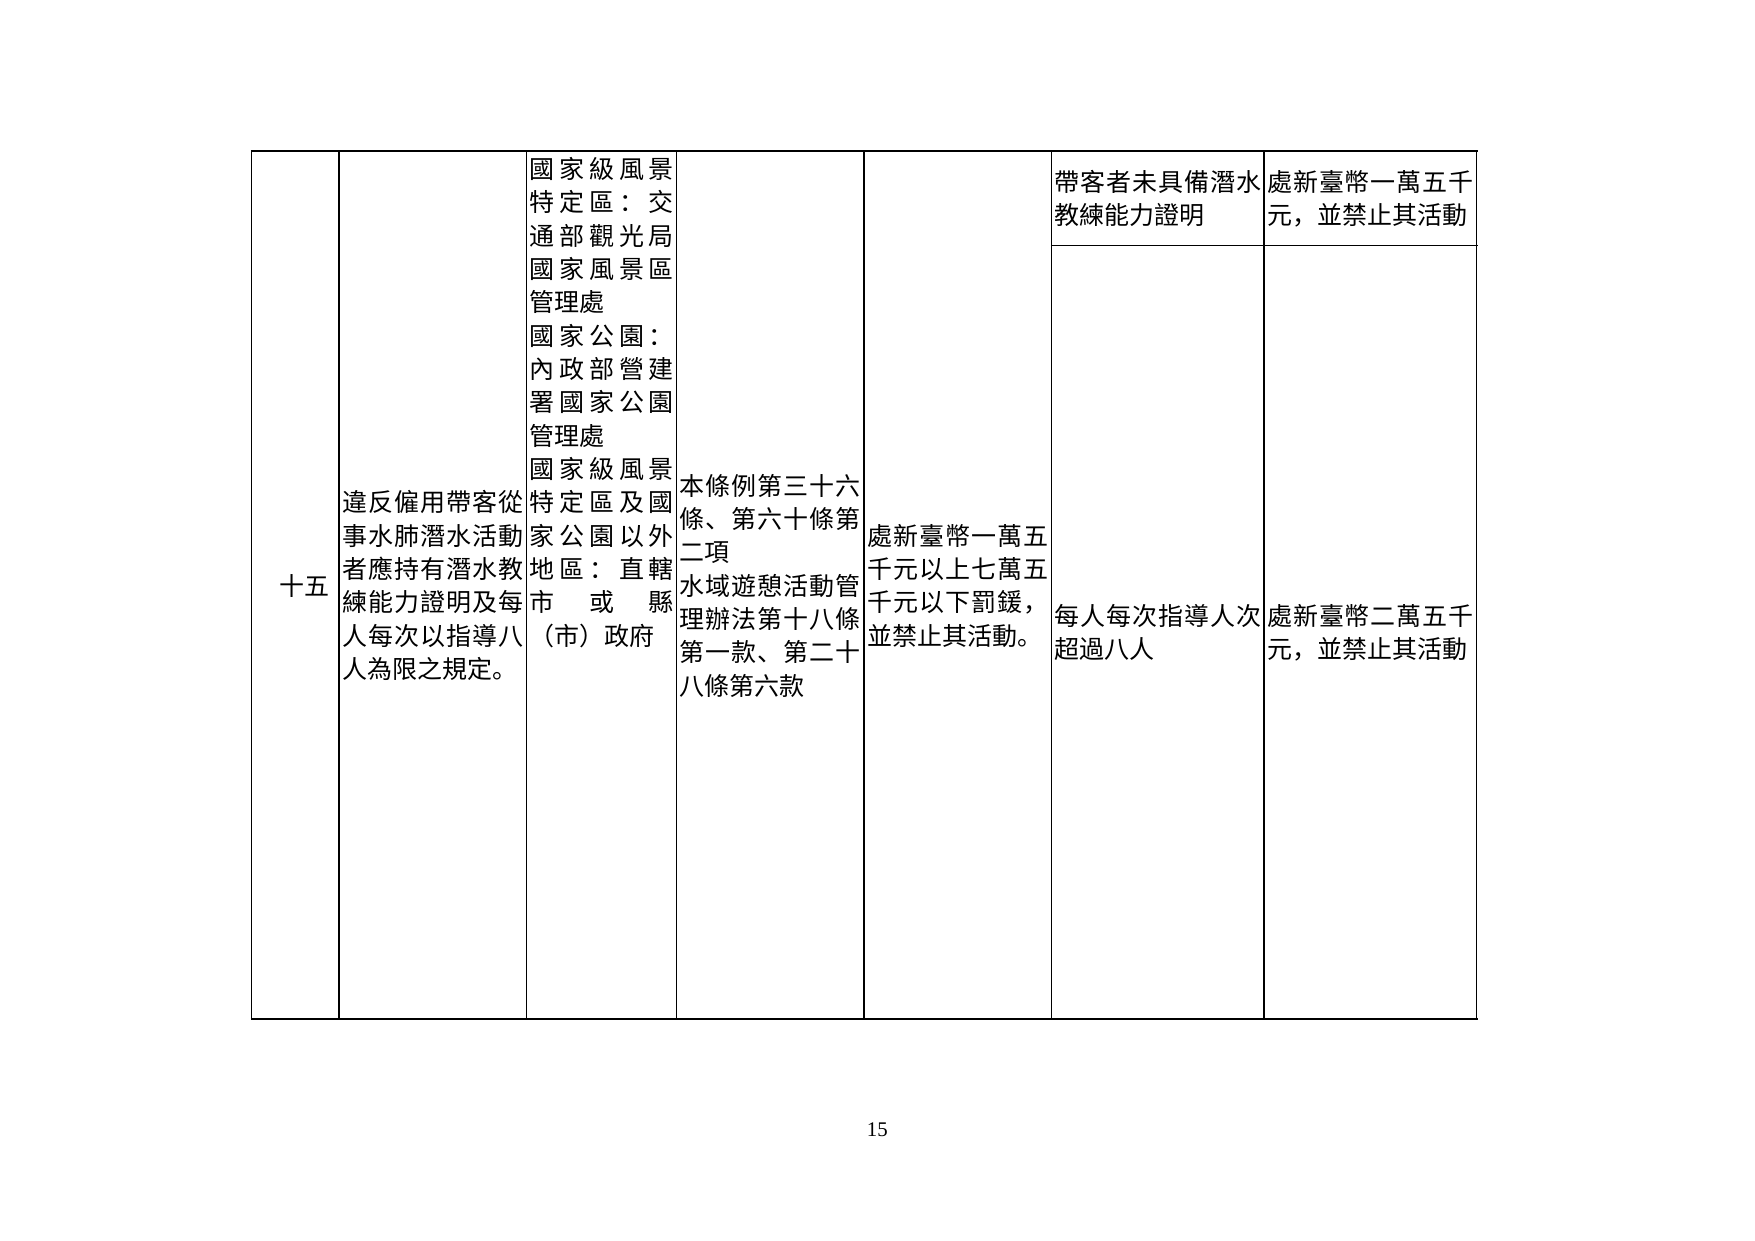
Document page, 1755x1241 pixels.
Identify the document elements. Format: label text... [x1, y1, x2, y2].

table_cell 國家級風景特定區：交通部觀光局國家風景區管理處 國家公園：內政部營建署國家公園管理處 國家級風景特定區及國家公園以外地區：直轄市或縣（市）政府 [527, 152, 676, 1018]
table_cell 十五 [252, 152, 338, 1018]
table_cell 處新臺幣一萬五千元，並禁止其活動 [1265, 152, 1476, 245]
table_cell 每人每次指導人次超過八人 [1052, 246, 1263, 1018]
table_cell 帶客者未具備潛水教練能力證明 [1052, 152, 1263, 245]
table_cell 處新臺幣二萬五千元，並禁止其活動 [1265, 246, 1476, 1018]
table_cell 違反僱用帶客從事水肺潛水活動者應持有潛水教練能力證明及每人每次以指導八人為限之規定。 [340, 152, 526, 1018]
table_cell 本條例第三十六條、第六十條第二項 水域遊憩活動管理辦法第十八條第一款、第二十八條第六款 [677, 152, 863, 1018]
table_cell 處新臺幣一萬五千元以上七萬五千元以下罰鍰，並禁止其活動。 [865, 152, 1051, 1018]
